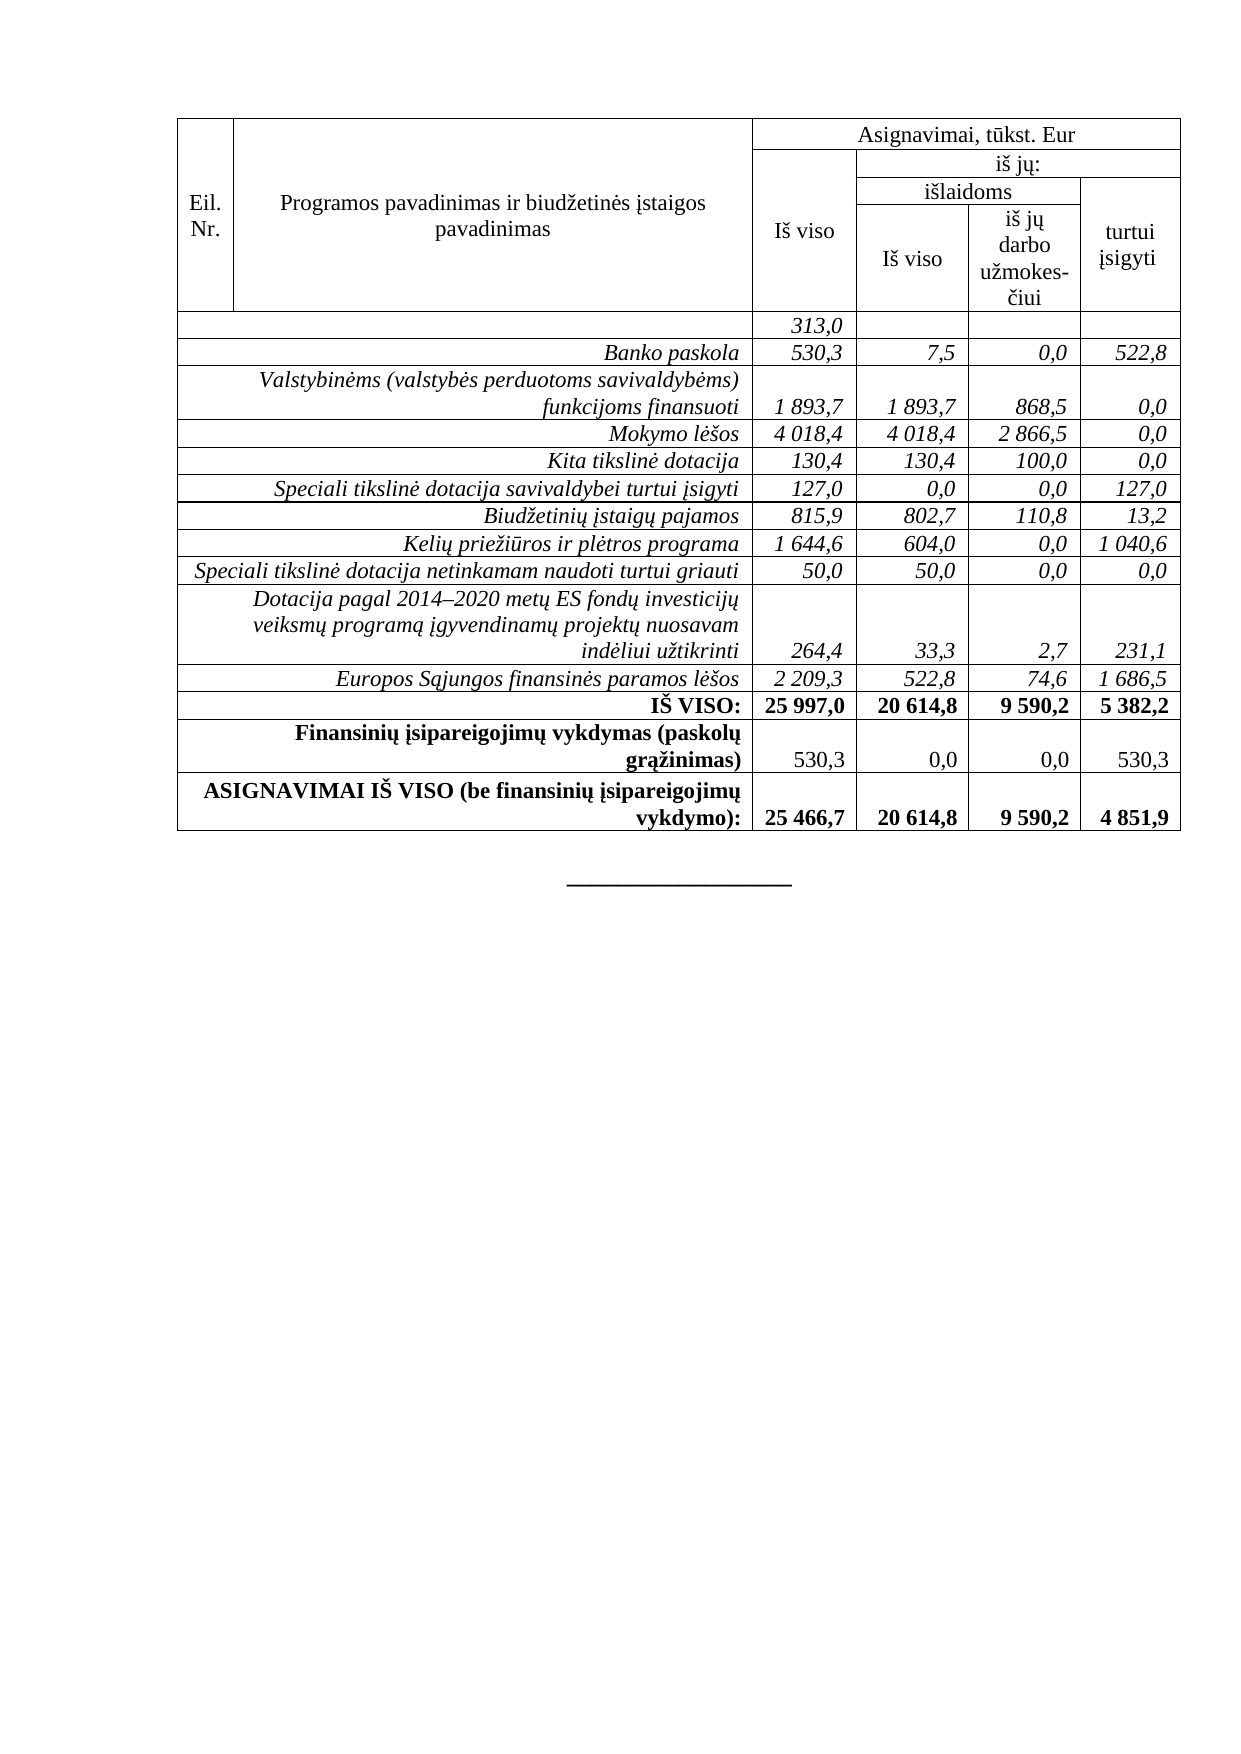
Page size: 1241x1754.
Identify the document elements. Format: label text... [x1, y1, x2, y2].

table_cell Kelių priežiūros ir plėtros programa [178, 530, 752, 556]
table_cell 313,0 [753, 312, 856, 338]
table_cell 1 040,6 [1081, 530, 1180, 556]
table_cell 50,0 [753, 557, 856, 583]
table_cell Biudžetinių įstaigų pajamos [178, 503, 752, 529]
table_cell 868,5 [969, 366, 1080, 419]
text __________________ [177, 860, 1181, 888]
table_cell 20 614,8 [857, 773, 968, 830]
table_cell Valstybinėms (valstybės perduotoms savivaldybėms) funkcijoms finansuoti [178, 366, 752, 419]
table_cell 522,8 [857, 665, 968, 691]
table_cell Speciali tikslinė dotacija savivaldybei turtui įsigyti [178, 475, 752, 501]
table_cell 127,0 [753, 475, 856, 501]
table_cell 2,7 [969, 585, 1080, 664]
table_cell 9 590,2 [969, 692, 1080, 718]
table_cell 5 382,2 [1081, 692, 1180, 718]
table_cell 13,2 [1081, 503, 1180, 529]
table_cell 1 644,6 [753, 530, 856, 556]
table_cell Iš viso [857, 205, 968, 311]
table_header Asignavimai, tūkst. Eur [753, 119, 1180, 149]
table_cell 0,0 [857, 475, 968, 501]
table_cell 815,9 [753, 503, 856, 529]
table_cell 4 018,4 [857, 420, 968, 447]
table_cell 0,0 [969, 530, 1080, 556]
table_cell 74,6 [969, 665, 1080, 691]
table_cell 0,0 [1081, 448, 1180, 474]
table_cell Iš viso [753, 150, 856, 311]
table_cell 0,0 [1081, 557, 1180, 583]
table_cell 2 209,3 [753, 665, 856, 691]
table_cell 20 614,8 [857, 692, 968, 718]
table_cell Finansinių įsipareigojimų vykdymas (paskolų grąžinimas) [178, 720, 752, 772]
table_header Programos pavadinimas ir biudžetinės įstaigos pavadinimas [234, 119, 752, 311]
table_cell 522,8 [1081, 339, 1180, 365]
table_cell 802,7 [857, 503, 968, 529]
table_cell 1 893,7 [753, 366, 856, 419]
table_cell [857, 312, 968, 338]
table_cell iš jų: [857, 150, 1180, 177]
table_cell 7,5 [857, 339, 968, 365]
table_cell 1 893,7 [857, 366, 968, 419]
table_cell 0,0 [1081, 366, 1180, 419]
table_cell 9 590,2 [969, 773, 1080, 830]
table_cell 0,0 [1081, 420, 1180, 447]
table_cell ASIGNAVIMAI IŠ VISO (be finansinių įsipareigojimų vykdymo): [178, 773, 752, 830]
table_cell iš jų darbo užmokes-čiui [969, 205, 1080, 311]
table_cell 4 851,9 [1081, 773, 1180, 830]
table_cell 130,4 [753, 448, 856, 474]
table_cell 0,0 [969, 557, 1080, 583]
table_cell [969, 312, 1080, 338]
table_cell [1081, 312, 1180, 338]
table_cell Speciali tikslinė dotacija netinkamam naudoti turtui griauti [178, 557, 752, 583]
table_cell išlaidoms [857, 178, 1080, 204]
table_cell 0,0 [857, 720, 968, 772]
table_cell Europos Sąjungos finansinės paramos lėšos [178, 665, 752, 691]
table_cell 33,3 [857, 585, 968, 664]
table_cell 4 018,4 [753, 420, 856, 447]
table_cell 264,4 [753, 585, 856, 664]
table_cell 2 866,5 [969, 420, 1080, 447]
table_cell IŠ VISO: [178, 692, 752, 718]
table_cell 530,3 [753, 720, 856, 772]
table_header Eil. Nr. [178, 119, 233, 311]
table_cell 0,0 [969, 720, 1080, 772]
table_cell 1 686,5 [1081, 665, 1180, 691]
table_cell 530,3 [753, 339, 856, 365]
table_cell 50,0 [857, 557, 968, 583]
table_cell 25 466,7 [753, 773, 856, 830]
table_cell 130,4 [857, 448, 968, 474]
table_cell 604,0 [857, 530, 968, 556]
table_cell Kita tikslinė dotacija [178, 448, 752, 474]
table_cell Banko paskola [178, 339, 752, 365]
table_cell Mokymo lėšos [178, 420, 752, 447]
table_cell turtui įsigyti [1081, 178, 1180, 311]
table_cell 530,3 [1081, 720, 1180, 772]
table_cell 25 997,0 [753, 692, 856, 718]
table_cell 0,0 [969, 339, 1080, 365]
table_cell 231,1 [1081, 585, 1180, 664]
table_cell 127,0 [1081, 475, 1180, 501]
table_cell 100,0 [969, 448, 1080, 474]
table_cell Dotacija pagal 2014–2020 metų ES fondų investicijų veiksmų programą įgyvendinamų projektų nuosavam indėliui užtikrinti [178, 585, 752, 664]
table_cell 0,0 [969, 475, 1080, 501]
table_cell [178, 312, 752, 338]
table_cell 110,8 [969, 503, 1080, 529]
